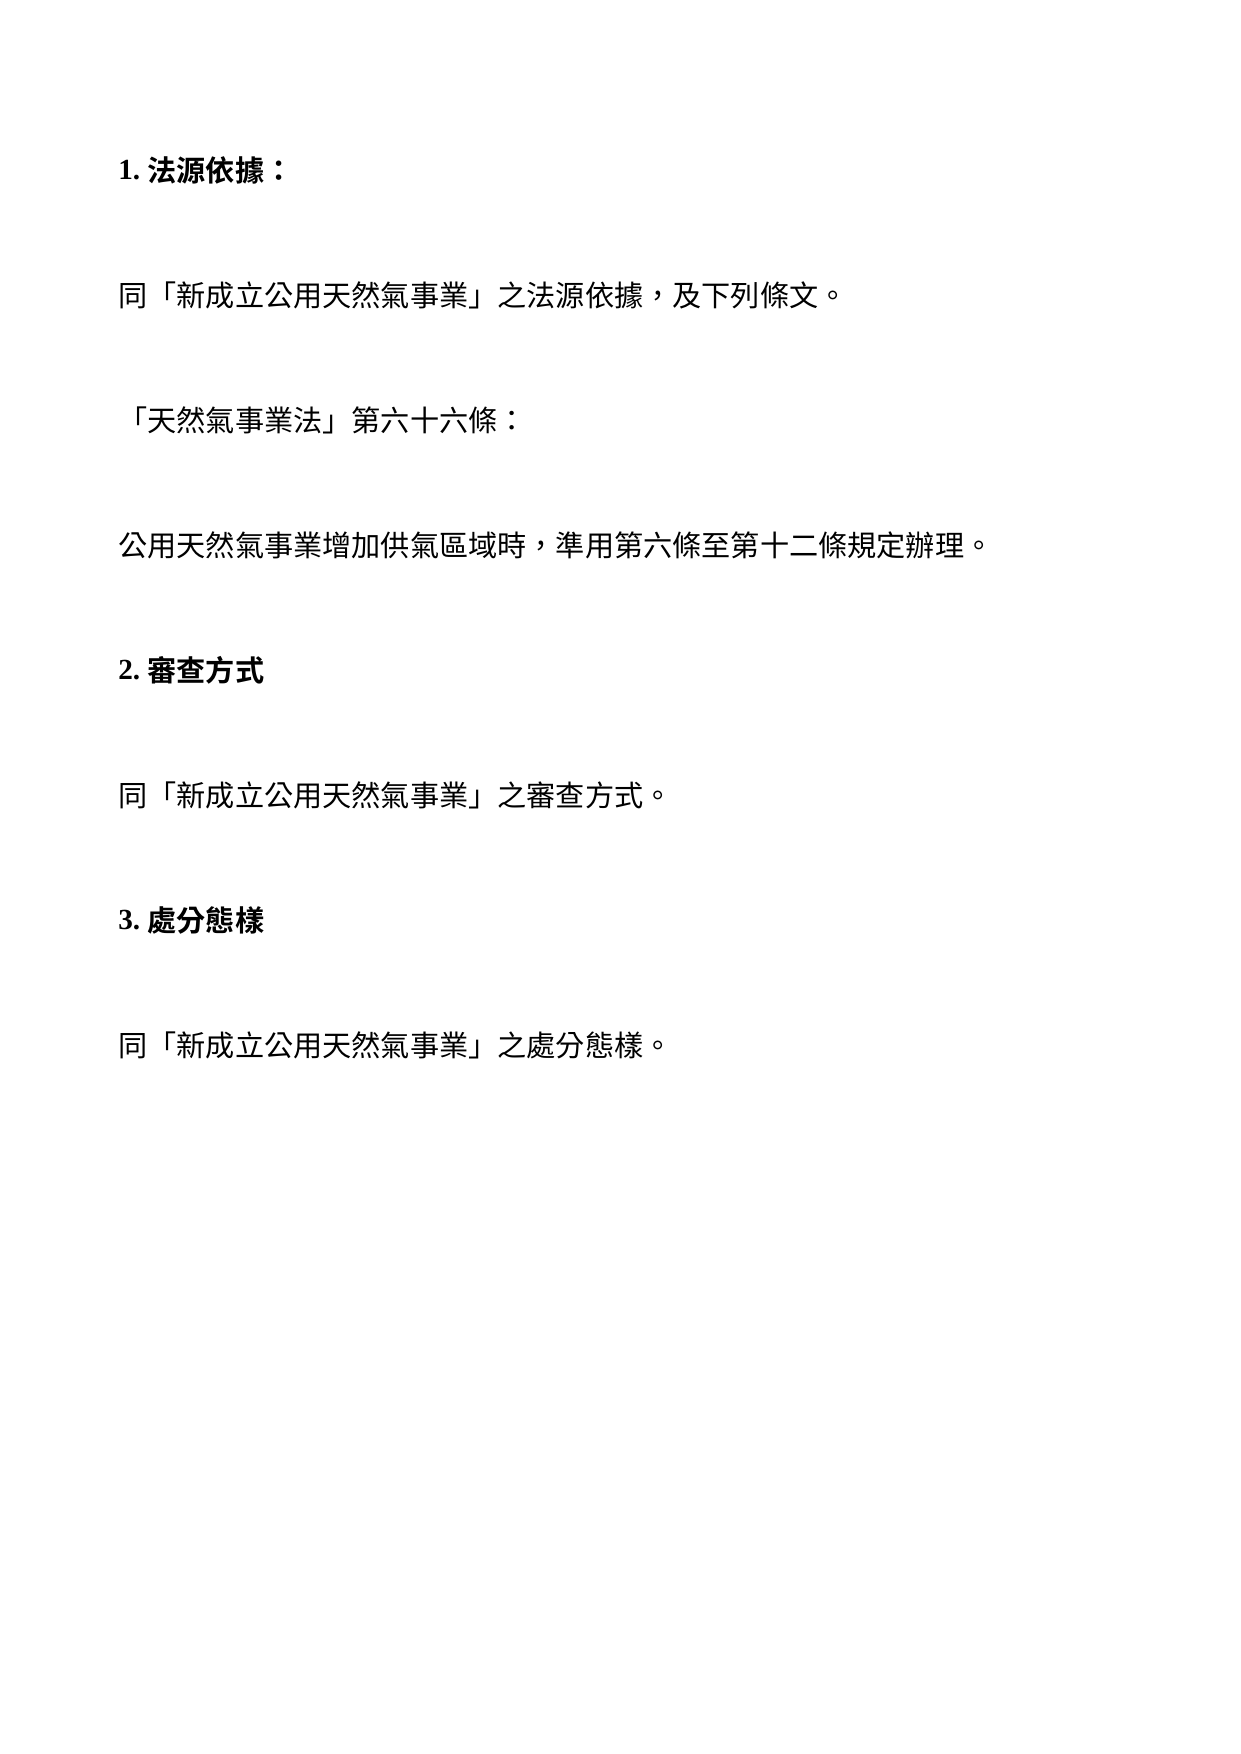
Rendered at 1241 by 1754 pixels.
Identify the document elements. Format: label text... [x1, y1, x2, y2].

text 同「新成立公用天然氣事業」之審查方式。 [118, 752, 1122, 814]
text 2. 審查方式 [118, 627, 1122, 689]
text 公用天然氣事業增加供氣區域時，準用第六條至第十二條規定辦理。 [118, 502, 1122, 564]
text 「天然氣事業法」第六十六條： [118, 377, 1122, 439]
text 3. 處分態樣 [118, 877, 1122, 939]
text 1. 法源依據： [118, 127, 1122, 189]
text 同「新成立公用天然氣事業」之處分態樣。 [118, 1002, 1122, 1064]
text 同「新成立公用天然氣事業」之法源依據，及下列條文。 [118, 252, 1122, 314]
